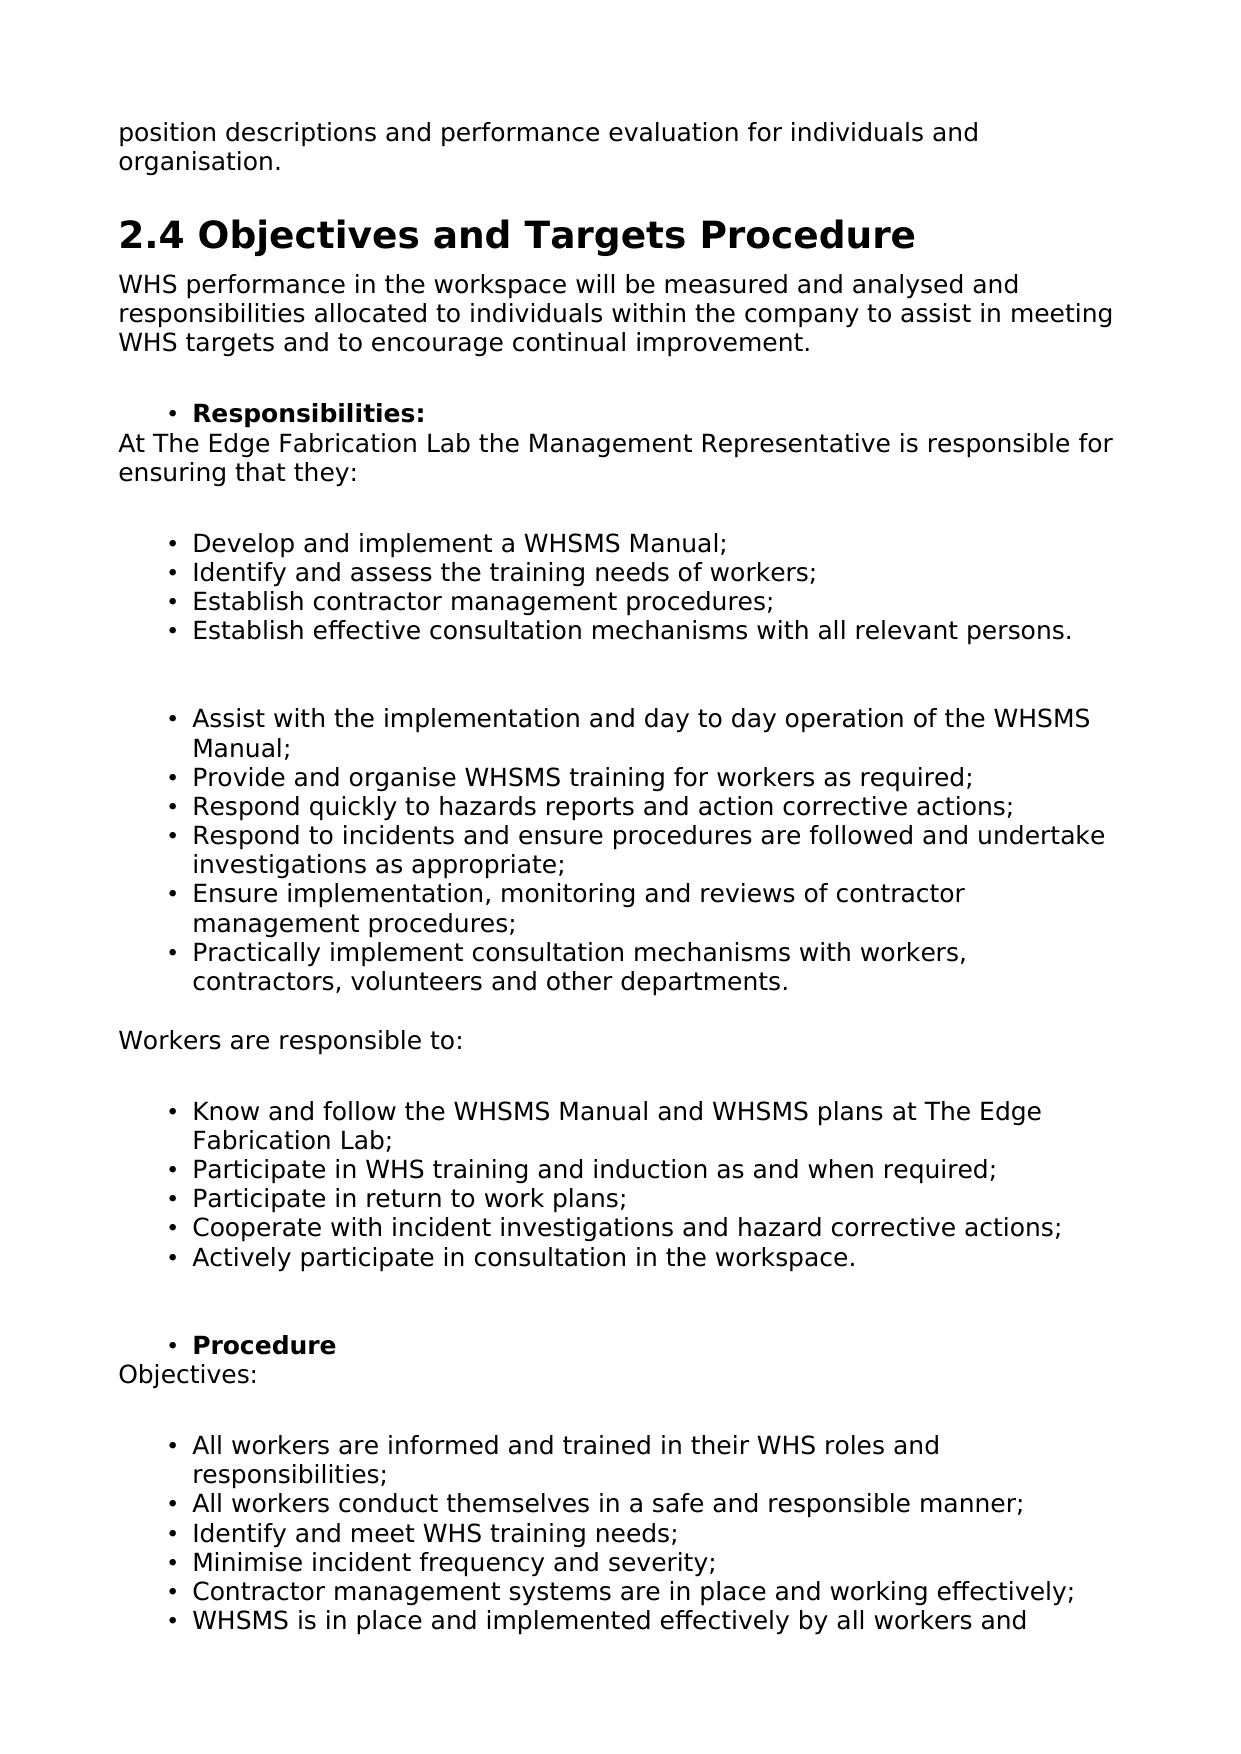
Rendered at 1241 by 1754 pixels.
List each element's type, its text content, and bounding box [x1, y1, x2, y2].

text position descriptions and performance evaluation for individuals and organisation. [118, 118, 1122, 176]
text Objectives: [118, 1360, 1122, 1389]
list Participate in return to work plans; [177, 1184, 1122, 1214]
list Practically implement consultation mechanisms with workers, contractors, volunteers and other departments. [177, 938, 1122, 996]
list Respond to incidents and ensure procedures are followed and undertake investigations as appropriate; [177, 821, 1122, 880]
list Procedure [177, 1331, 1122, 1360]
list Ensure implementation, monitoring and reviews of contractor management procedures; [177, 880, 1122, 938]
text WHS performance in the workspace will be measured and analysed and responsibilities allocated to individuals within the company to assist in meeting WHS targets and to encourage continual improvement. [118, 270, 1122, 358]
list WHSMS is in place and implemented effectively by all workers and [177, 1606, 1122, 1635]
list Establish contractor management procedures; [177, 587, 1122, 617]
list All workers conduct themselves in a safe and responsible manner; [177, 1489, 1122, 1519]
list Assist with the implementation and day to day operation of the WHSMS Manual; [177, 705, 1122, 763]
list Participate in WHS training and induction as and when required; [177, 1155, 1122, 1184]
text Workers are responsible to: [118, 1026, 1122, 1055]
list Identify and assess the training needs of workers; [177, 558, 1122, 587]
list Establish effective consultation mechanisms with all relevant persons. [177, 617, 1122, 646]
text At The Edge Fabrication Lab the Management Representative is responsible for ensuring that they: [118, 429, 1122, 487]
list Provide and organise WHSMS training for workers as required; [177, 763, 1122, 792]
list Identify and meet WHS training needs; [177, 1519, 1122, 1548]
list Respond quickly to hazards reports and action corrective actions; [177, 792, 1122, 821]
list Contractor management systems are in place and working effectively; [177, 1577, 1122, 1606]
list Cooperate with incident investigations and hazard corrective actions; [177, 1214, 1122, 1243]
list All workers are informed and trained in their WHS roles and responsibilities; [177, 1431, 1122, 1489]
list Actively participate in consultation in the workspace. [177, 1243, 1122, 1272]
list Develop and implement a WHSMS Manual; [177, 529, 1122, 558]
subtitle 2.4 Objectives and Targets Procedure [118, 214, 1122, 258]
list Responsibilities: [177, 399, 1122, 429]
list Minimise incident frequency and severity; [177, 1548, 1122, 1577]
list Know and follow the WHSMS Manual and WHSMS plans at The Edge Fabrication Lab; [177, 1097, 1122, 1155]
